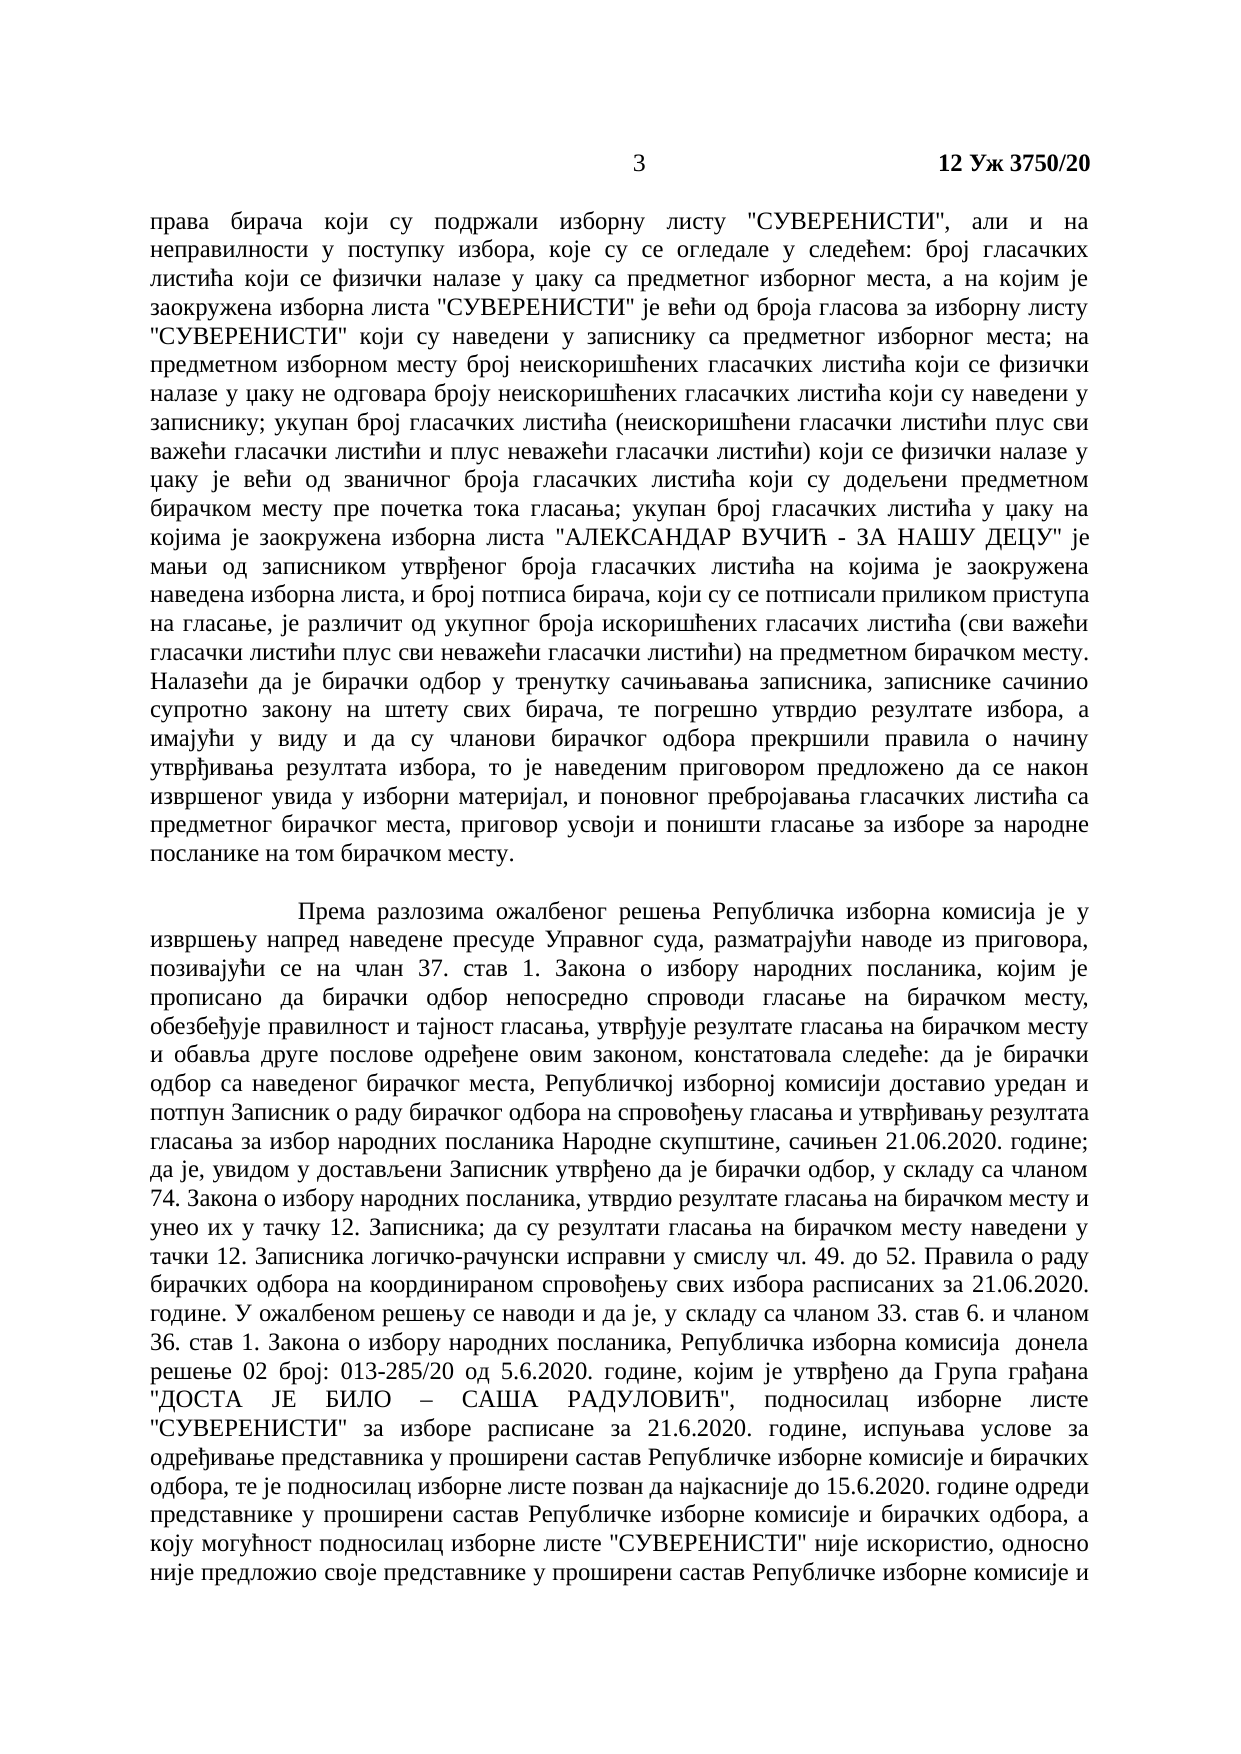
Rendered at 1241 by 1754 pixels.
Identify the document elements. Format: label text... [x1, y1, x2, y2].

text Према разлозима ожалбеног решења Републичка изборна комисија је у извршењу напред наведене пресуде Управног суда, разматрајући наводе из приговора, позивајући се на члан 37. став 1. Закона о избору народних посланика, којим је прописано да бирачки одбор непосредно спроводи гласање на бирачком месту, обезбеђује правилност и тајност гласања, утврђује резултате гласања на бирачком месту и обавља друге послове одређене овим законом, констатовала следеће: да је бирачки одбор са наведеног бирачког места, Републичкој изборној комисији доставио уредан и потпун Записник о раду бирачког одбора на спровођењу гласања и утврђивању резултата гласања за избор народних посланика Народне скупштине, сачињен 21.06.2020. године; да је, увидом у достављени Записник утврђено да је бирачки одбор, у складу са чланом 74. Закона о избору народних посланика, утврдио резултате гласања на бирачком месту и унео их у тачку 12. Записника; да су резултати гласања на бирачком месту наведени у тачки 12. Записника логичко-рачунски исправни у смислу чл. 49. до 52. Правила о раду бирачких одбора на координираном спровођењу свих избора расписаних за 21.06.2020. године. У ожалбеном решењу се наводи и да је, у складу са чланом 33. став 6. и чланом 36. став 1. Закона о избору народних посланика, Републичка изборна комисија донела решење 02 број: 013-285/20 од 5.6.2020. године, којим је утврђено да Група грађана ''ДОСТА ЈЕ БИЛО – САША РАДУЛОВИЋ'', подносилац изборне листе ''СУВЕРЕНИСТИ'' за изборе расписане за 21.6.2020. године, испуњава услове за одређивање представника у проширени састав Републичке изборне комисије и бирачких одбора, те је подносилац изборне листе позван да најкасније до 15.6.2020. године одреди представнике у проширени састав Републичке изборне комисије и бирачких одбора, а коју могућност подносилац изборне листе ''СУВЕРЕНИСТИ'' није искористио, односно није предложио своје представнике у проширени састав Републичке изборне комисије и [150, 896, 1090, 1586]
text права бирача који су подржали изборну листу ''СУВЕРЕНИСТИ'', али и на неправилности у поступку избора, које су се огледале у следећем: број гласачких листића који се физички налазе у џаку са предметног изборног места, а на којим је заокружена изборна листа ''СУВЕРЕНИСТИ'' је већи од броја гласова за изборну листу ''СУВЕРЕНИСТИ'' који су наведени у записнику са предметног изборног места; на предметном изборном месту број неискоришћених гласачких листића који се физички налазе у џаку не одговара броју неискоришћених гласачких листића који су наведени у записнику; укупан број гласачких листића (неискоришћени гласачки листићи плус сви важећи гласачки листићи и плус неважећи гласачки листићи) који се физички налазе у џаку је већи од званичног броја гласачких листића који су додељени предметном бирачком месту пре почетка тока гласања; укупан број гласачких листића у џаку на којима је заокружена изборна листа ''АЛЕКСАНДАР ВУЧИЋ - ЗА НАШУ ДЕЦУ'' је мањи од записником утврђеног броја гласачких листића на којима је заокружена наведена изборна листа, и број потписа бирача, који су се потписали приликом приступа на гласање, је различит од укупног броја искоришћених гласачих листића (сви важећи гласачки листићи плус сви неважећи гласачки листићи) на предметном бирачком месту. Налазећи да је бирачки одбор у тренутку сачињавања записника, записнике сачинио супротно закону на штету свих бирача, те погрешно утврдио резултате избора, а имајући у виду и да су чланови бирачког одбора прекршили правила о начину утврђивања резултата избора, то је наведеним приговором предложено да се након извршеног увида у изборни материјал, и поновног пребројавања гласачких листића са предметног бирачког места, приговор усвоји и поништи гласање за изборе за народне посланике на том бирачком месту. [150, 206, 1090, 867]
